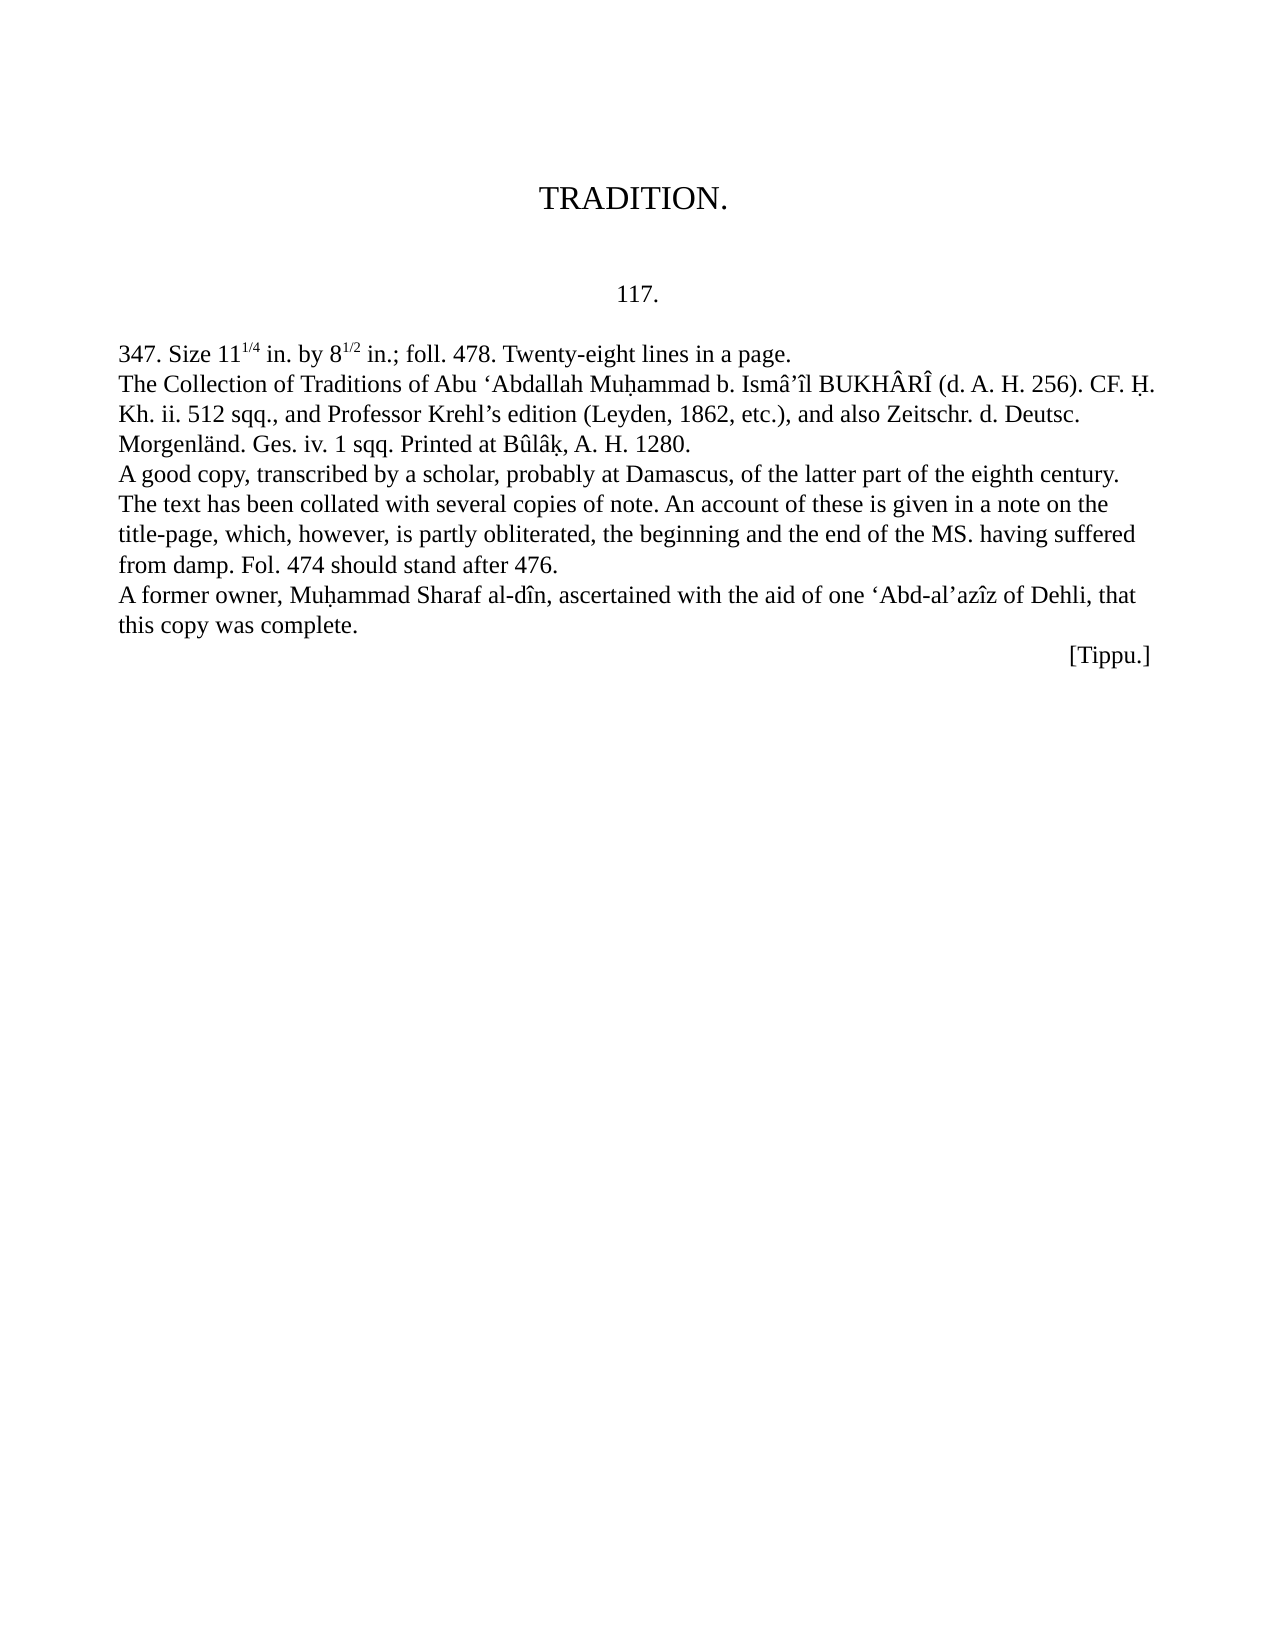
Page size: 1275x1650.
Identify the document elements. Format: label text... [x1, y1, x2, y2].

text TRADITION. [118, 178, 1157, 217]
text 117. [118, 279, 1157, 307]
text The Collection of Traditions of Abu ‘Abdallah Muḥammad b. Ismâ’îl BUKHÂRÎ (d. A. H. 256). CF. Ḥ. Kh. ii. 512 sqq., and Professor Krehl’s edition (Leyden, 1862, etc.), and also Zeitschr. d. Deutsc. Morgenländ. Ges. iv. 1 sqq. Printed at Bûlâḳ, A. H. 1280. [118, 369, 1157, 458]
text 347. Size 111/4 in. by 81/2 in.; foll. 478. Twenty-eight lines in a page. [118, 339, 1157, 368]
text A former owner, Muḥammad Sharaf al-dîn, ascertained with the aid of one ‘Abd-al’azîz of Dehli, that this copy was complete. [118, 580, 1157, 639]
text [Tippu.] [118, 640, 1157, 669]
text A good copy, transcribed by a scholar, probably at Damascus, of the latter part of the eighth century. The text has been collated with several copies of note. An account of these is given in a note on the title-page, which, however, is partly obliterated, the beginning and the end of the MS. having suffered from damp. Fol. 474 should stand after 476. [118, 459, 1157, 578]
